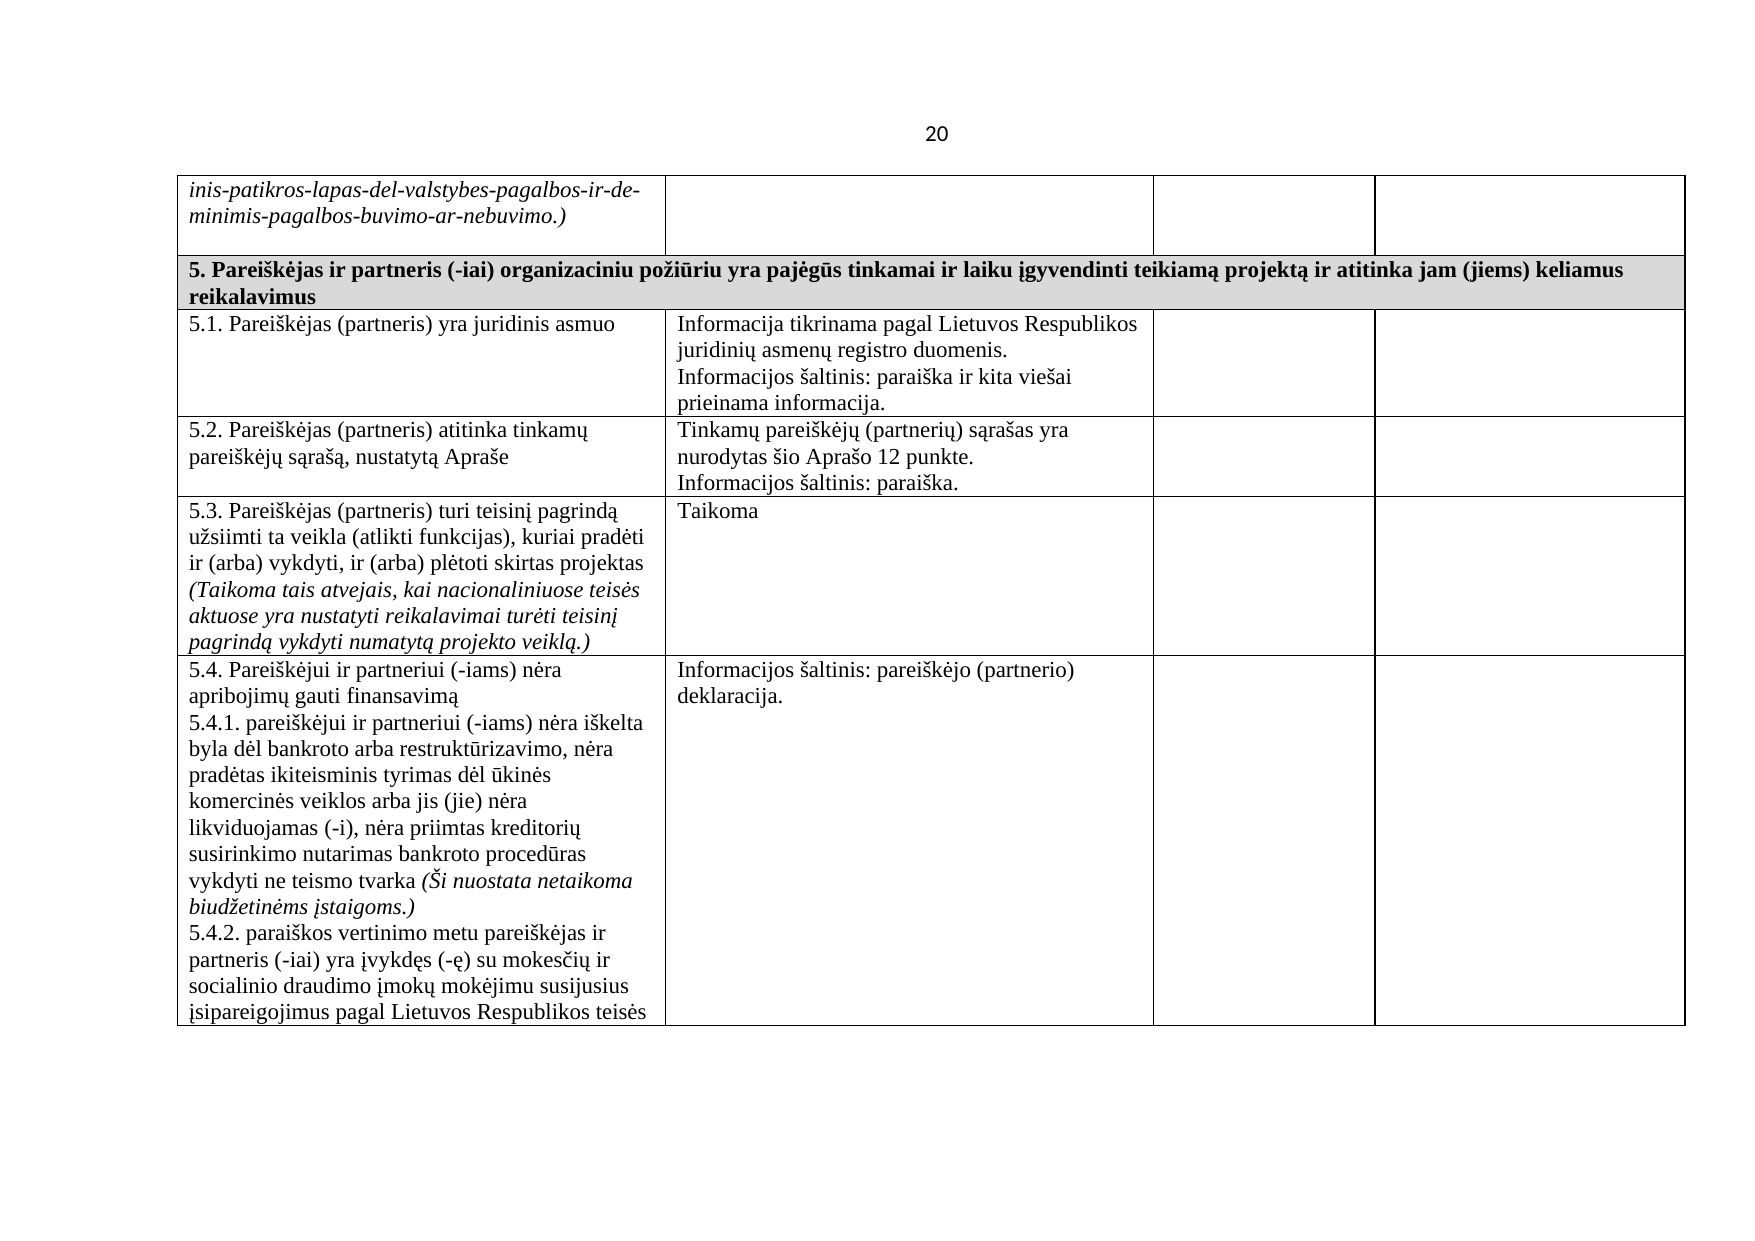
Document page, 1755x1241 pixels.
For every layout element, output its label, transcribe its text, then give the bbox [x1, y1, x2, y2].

table_cell [1376, 176, 1684, 255]
table_cell [1154, 497, 1374, 655]
table_cell [1154, 656, 1374, 1025]
table_cell [666, 176, 1153, 255]
table_cell Taikoma [666, 497, 1153, 655]
table_cell [1376, 497, 1684, 655]
table_cell Tinkamų pareiškėjų (partnerių) sąrašas yra nurodytas šio Aprašo 12 punkte. Informacijos šaltinis: paraiška. [666, 417, 1153, 496]
table_cell [1154, 176, 1374, 255]
table_cell inis-patikros-lapas-del-valstybes-pagalbos-ir-de-minimis-pagalbos-buvimo-ar-nebuvimo.) [178, 176, 665, 255]
table_cell [1376, 656, 1684, 1025]
table_cell 5.4. Pareiškėjui ir partneriui (-iams) nėra apribojimų gauti finansavimą 5.4.1. pareiškėjui ir partneriui (-iams) nėra iškelta byla dėl bankroto arba restruktūrizavimo, nėra pradėtas ikiteisminis tyrimas dėl ūkinės komercinės veiklos arba jis (jie) nėra likviduojamas (-i), nėra priimtas kreditorių susirinkimo nutarimas bankroto procedūras vykdyti ne teismo tvarka (Ši nuostata netaikoma biudžetinėms įstaigoms.) 5.4.2. paraiškos vertinimo metu pareiškėjas ir partneris (-iai) yra įvykdęs (-ę) su mokesčių ir socialinio draudimo įmokų mokėjimu susijusius įsipareigojimus pagal Lietuvos Respublikos teisės [178, 656, 665, 1025]
table_cell Informacijos šaltinis: pareiškėjo (partnerio) deklaracija. [666, 656, 1153, 1025]
table_cell Informacija tikrinama pagal Lietuvos Respublikos juridinių asmenų registro duomenis. Informacijos šaltinis: paraiška ir kita viešai prieinama informacija. [666, 310, 1153, 416]
table_cell 5. Pareiškėjas ir partneris (-iai) organizaciniu požiūriu yra pajėgūs tinkamai ir laiku įgyvendinti teikiamą projektą ir atitinka jam (jiems) keliamus reikalavimus [178, 256, 1684, 309]
table_cell [1154, 310, 1374, 416]
table_cell [1376, 310, 1684, 416]
table_cell 5.3. Pareiškėjas (partneris) turi teisinį pagrindą užsiimti ta veikla (atlikti funkcijas), kuriai pradėti ir (arba) vykdyti, ir (arba) plėtoti skirtas projektas (Taikoma tais atvejais, kai nacionaliniuose teisės aktuose yra nustatyti reikalavimai turėti teisinį pagrindą vykdyti numatytą projekto veiklą.) [178, 497, 665, 655]
table_cell [1154, 417, 1374, 496]
table_cell [1376, 417, 1684, 496]
table_cell 5.2. Pareiškėjas (partneris) atitinka tinkamų pareiškėjų sąrašą, nustatytą Apraše [178, 417, 665, 496]
table_cell 5.1. Pareiškėjas (partneris) yra juridinis asmuo [178, 310, 665, 416]
